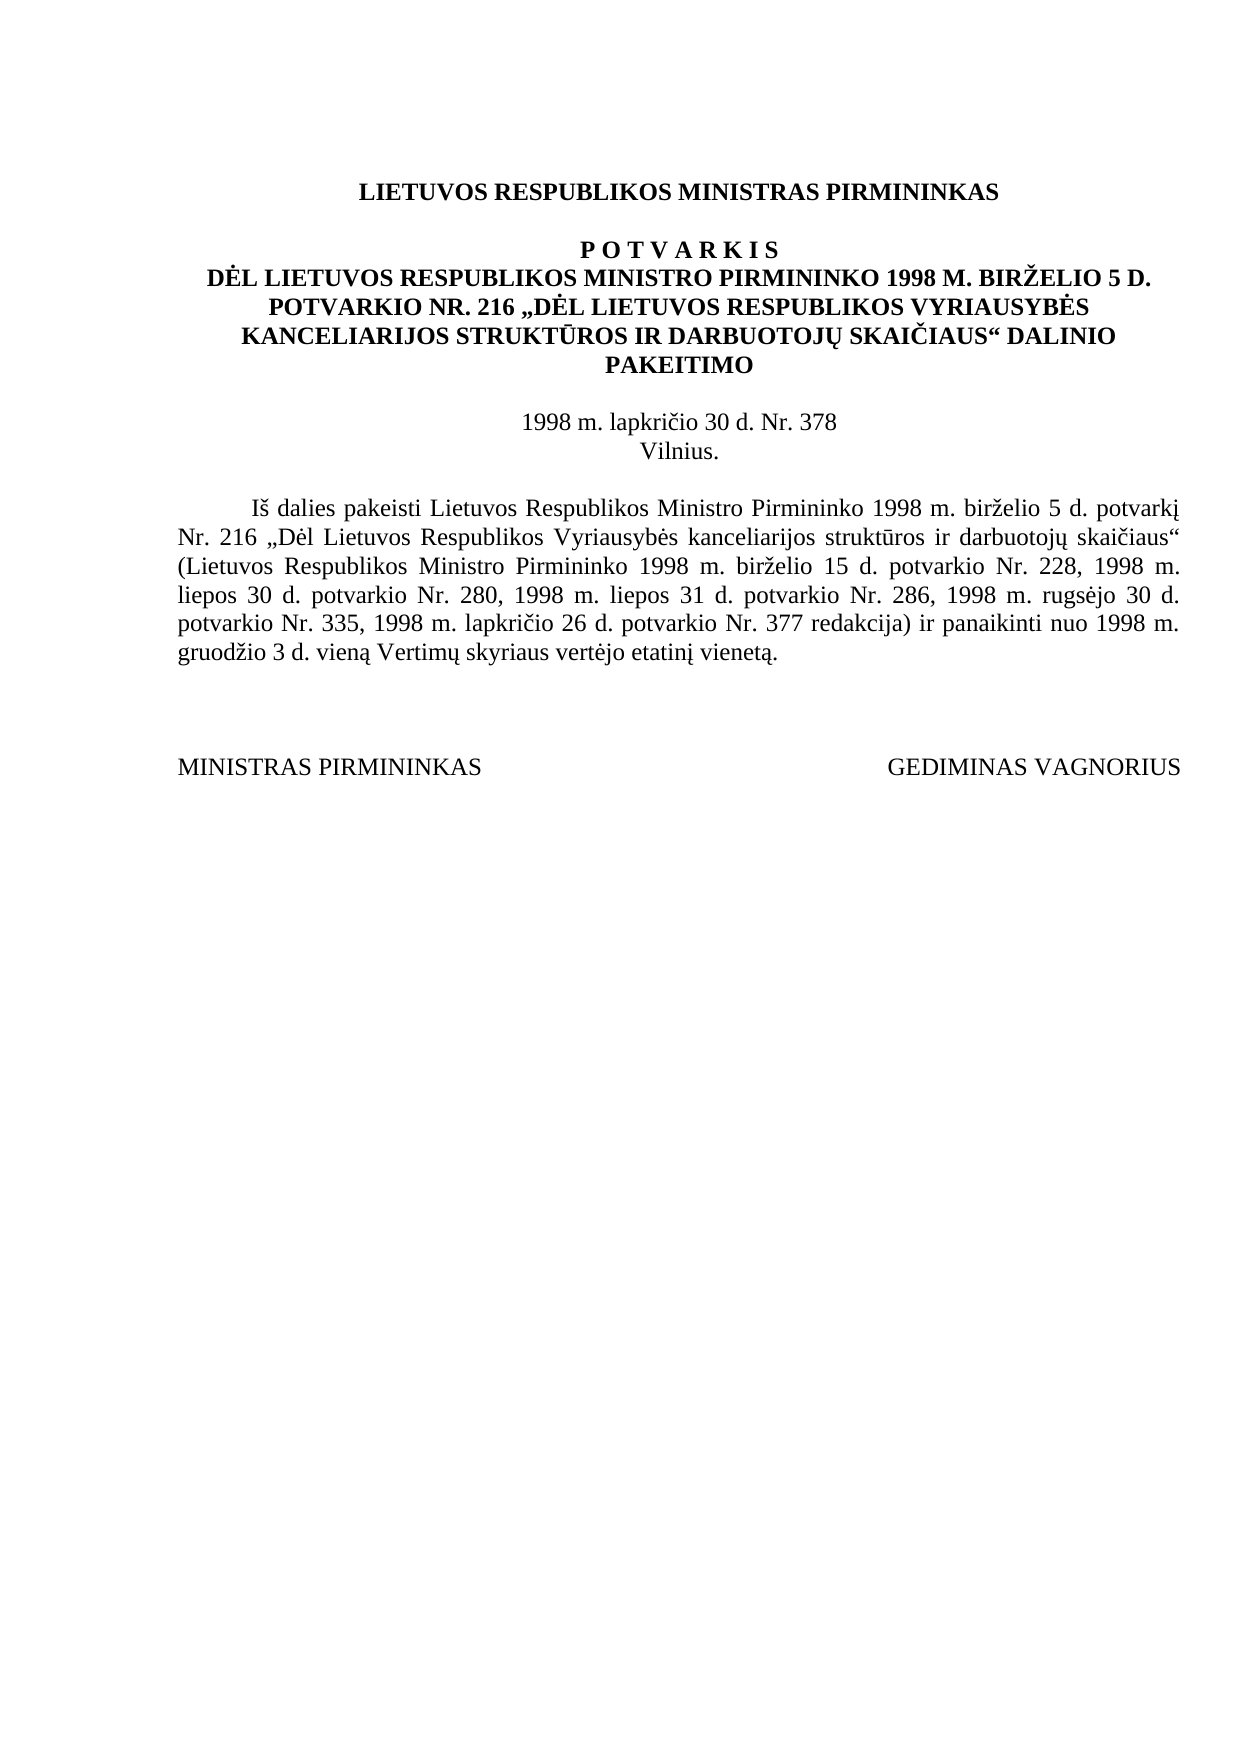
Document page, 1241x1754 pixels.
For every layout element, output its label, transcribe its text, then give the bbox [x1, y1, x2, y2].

text LIETUVOS RESPUBLIKOS MINISTRAS PIRMININKAS [177, 177, 1181, 206]
text Vilnius. [177, 436, 1181, 465]
text 1998 m. lapkričio 30 d. Nr. 378 [177, 407, 1181, 436]
text MINISTRAS PIRMININKAS GEDIMINAS VAGNORIUS [177, 752, 1181, 781]
text Iš dalies pakeisti Lietuvos Respublikos Ministro Pirmininko 1998 m. birželio 5 d. potvarkį Nr. 216 „Dėl Lietuvos Respublikos Vyriausybės kanceliarijos struktūros ir darbuotojų skaičiaus“ (Lietuvos Respublikos Ministro Pirmininko 1998 m. birželio 15 d. potvarkio Nr. 228, 1998 m. liepos 30 d. potvarkio Nr. 280, 1998 m. liepos 31 d. potvarkio Nr. 286, 1998 m. rugsėjo 30 d. potvarkio Nr. 335, 1998 m. lapkričio 26 d. potvarkio Nr. 377 redakcija) ir panaikinti nuo 1998 m. gruodžio 3 d. vieną Vertimų skyriaus vertėjo etatinį vienetą. [177, 493, 1181, 666]
text DĖL LIETUVOS RESPUBLIKOS MINISTRO PIRMININKO 1998 M. BIRŽELIO 5 D. POTVARKIO NR. 216 „DĖL LIETUVOS RESPUBLIKOS VYRIAUSYBĖS KANCELIARIJOS STRUKTŪROS IR DARBUOTOJŲ SKAIČIAUS“ DALINIO PAKEITIMO [177, 263, 1181, 378]
text P O T V A R K I S [177, 235, 1181, 263]
